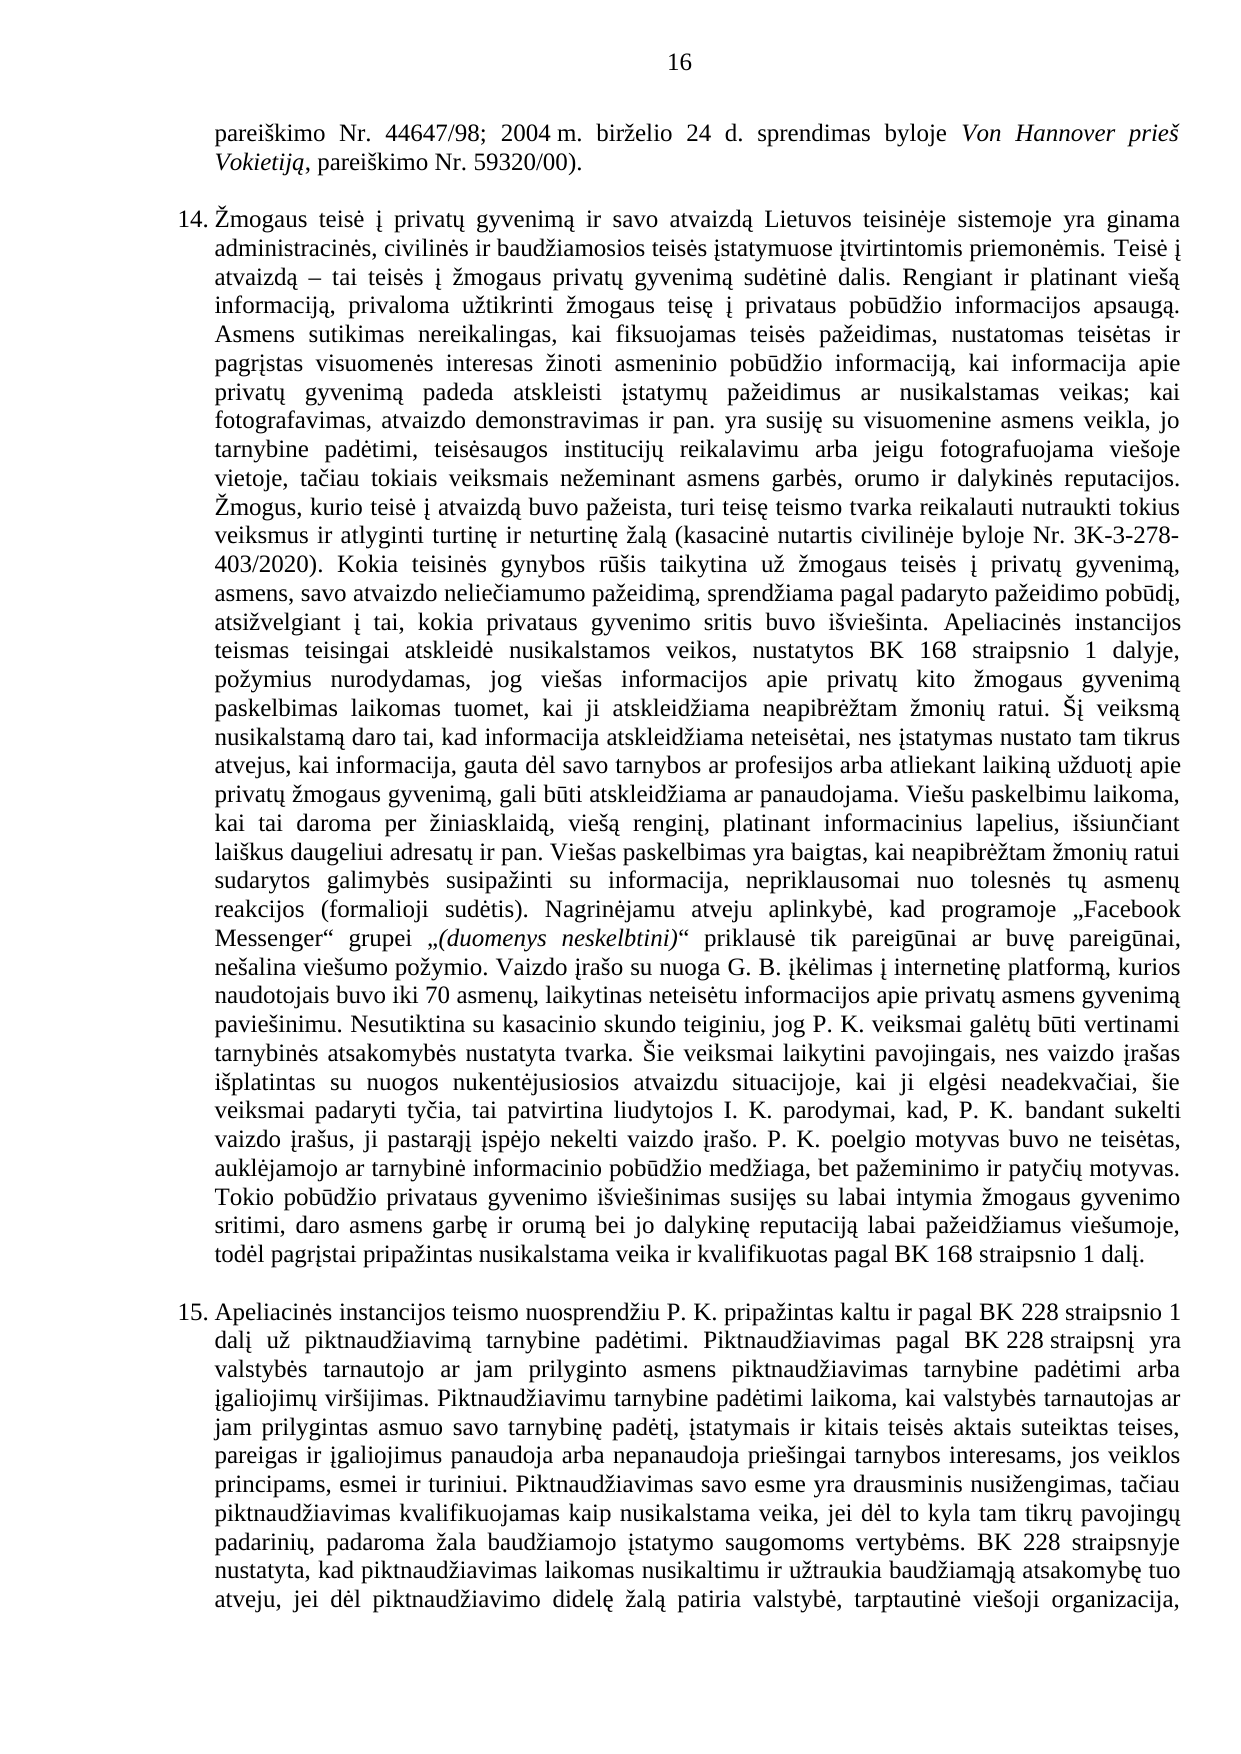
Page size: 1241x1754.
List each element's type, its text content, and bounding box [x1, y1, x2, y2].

text 14. Žmogaus teisė į privatų gyvenimą ir savo atvaizdą Lietuvos teisinėje sistemoje yra ginama administracinės, civilinės ir baudžiamosios teisės įstatymuose įtvirtintomis priemonėmis. Teisė į atvaizdą – tai teisės į žmogaus privatų gyvenimą sudėtinė dalis. Rengiant ir platinant viešą informaciją, privaloma užtikrinti žmogaus teisę į privataus pobūdžio informacijos apsaugą. Asmens sutikimas nereikalingas, kai fiksuojamas teisės pažeidimas, nustatomas teisėtas ir pagrįstas visuomenės interesas žinoti asmeninio pobūdžio informaciją, kai informacija apie privatų gyvenimą padeda atskleisti įstatymų pažeidimus ar nusikalstamas veikas; kai fotografavimas, atvaizdo demonstravimas ir pan. yra susiję su visuomenine asmens veikla, jo tarnybine padėtimi, teisėsaugos institucijų reikalavimu arba jeigu fotografuojama viešoje vietoje, tačiau tokiais veiksmais nežeminant asmens garbės, orumo ir dalykinės reputacijos. Žmogus, kurio teisė į atvaizdą buvo pažeista, turi teisę teismo tvarka reikalauti nutraukti tokius veiksmus ir atlyginti turtinę ir neturtinę žalą (kasacinė nutartis civilinėje byloje Nr. 3K-3-278-403/2020). Kokia teisinės gynybos rūšis taikytina už žmogaus teisės į privatų gyvenimą, asmens, savo atvaizdo neliečiamumo pažeidimą, sprendžiama pagal padaryto pažeidimo pobūdį, atsižvelgiant į tai, kokia privataus gyvenimo sritis buvo išviešinta. Apeliacinės instancijos teismas teisingai atskleidė nusikalstamos veikos, nustatytos BK 168 straipsnio 1 dalyje, požymius nurodydamas, jog viešas informacijos apie privatų kito žmogaus gyvenimą paskelbimas laikomas tuomet, kai ji atskleidžiama neapibrėžtam žmonių ratui. Šį veiksmą nusikalstamą daro tai, kad informacija atskleidžiama neteisėtai, nes įstatymas nustato tam tikrus atvejus, kai informacija, gauta dėl savo tarnybos ar profesijos arba atliekant laikiną užduotį apie privatų žmogaus gyvenimą, gali būti atskleidžiama ar panaudojama. Viešu paskelbimu laikoma, kai tai daroma per žiniasklaidą, viešą renginį, platinant informacinius lapelius, išsiunčiant laiškus daugeliui adresatų ir pan. Viešas paskelbimas yra baigtas, kai neapibrėžtam žmonių ratui sudarytos galimybės susipažinti su informacija, nepriklausomai nuo tolesnės tų asmenų reakcijos (formalioji sudėtis). Nagrinėjamu atveju aplinkybė, kad programoje „Facebook Messenger“ grupei „(duomenys neskelbtini)“ priklausė tik pareigūnai ar buvę pareigūnai, nešalina viešumo požymio. Vaizdo įrašo su nuoga G. B. įkėlimas į internetinę platformą, kurios naudotojais buvo iki 70 asmenų, laikytinas neteisėtu informacijos apie privatų asmens gyvenimą paviešinimu. Nesutiktina su kasacinio skundo teiginiu, jog P. K. veiksmai galėtų būti vertinami tarnybinės atsakomybės nustatyta tvarka. Šie veiksmai laikytini pavojingais, nes vaizdo įrašas išplatintas su nuogos nukentėjusiosios atvaizdu situacijoje, kai ji elgėsi neadekvačiai, šie veiksmai padaryti tyčia, tai patvirtina liudytojos I. K. parodymai, kad, P. K. bandant sukelti vaizdo įrašus, ji pastarąjį įspėjo nekelti vaizdo įrašo. P. K. poelgio motyvas buvo ne teisėtas, auklėjamojo ar tarnybinė informacinio pobūdžio medžiaga, bet pažeminimo ir patyčių motyvas. Tokio pobūdžio privataus gyvenimo išviešinimas susijęs su labai intymia žmogaus gyvenimo sritimi, daro asmens garbę ir orumą bei jo dalykinę reputaciją labai pažeidžiamus viešumoje, todėl pagrįstai pripažintas nusikalstama veika ir kvalifikuotas pagal BK 168 straipsnio 1 dalį. [177, 204, 1181, 1268]
text 15. Apeliacinės instancijos teismo nuosprendžiu P. K. pripažintas kaltu ir pagal BK 228 straipsnio 1 dalį už piktnaudžiavimą tarnybine padėtimi. Piktnaudžiavimas pagal BK 228 straipsnį yra valstybės tarnautojo ar jam prilyginto asmens piktnaudžiavimas tarnybine padėtimi arba įgaliojimų viršijimas. Piktnaudžiavimu tarnybine padėtimi laikoma, kai valstybės tarnautojas ar jam prilygintas asmuo savo tarnybinę padėtį, įstatymais ir kitais teisės aktais suteiktas teises, pareigas ir įgaliojimus panaudoja arba nepanaudoja priešingai tarnybos interesams, jos veiklos principams, esmei ir turiniui. Piktnaudžiavimas savo esme yra drausminis nusižengimas, tačiau piktnaudžiavimas kvalifikuojamas kaip nusikalstama veika, jei dėl to kyla tam tikrų pavojingų padarinių, padaroma žala baudžiamojo įstatymo saugomoms vertybėms. BK 228 straipsnyje nustatyta, kad piktnaudžiavimas laikomas nusikaltimu ir užtraukia baudžiamąją atsakomybę tuo atveju, jei dėl piktnaudžiavimo didelę žalą patiria valstybė, tarptautinė viešoji organizacija, [177, 1297, 1181, 1613]
text pareiškimo Nr. 44647/98; 2004 m. birželio 24 d. sprendimas byloje Von Hannover prieš Vokietiją, pareiškimo Nr. 59320/00). [177, 118, 1181, 176]
